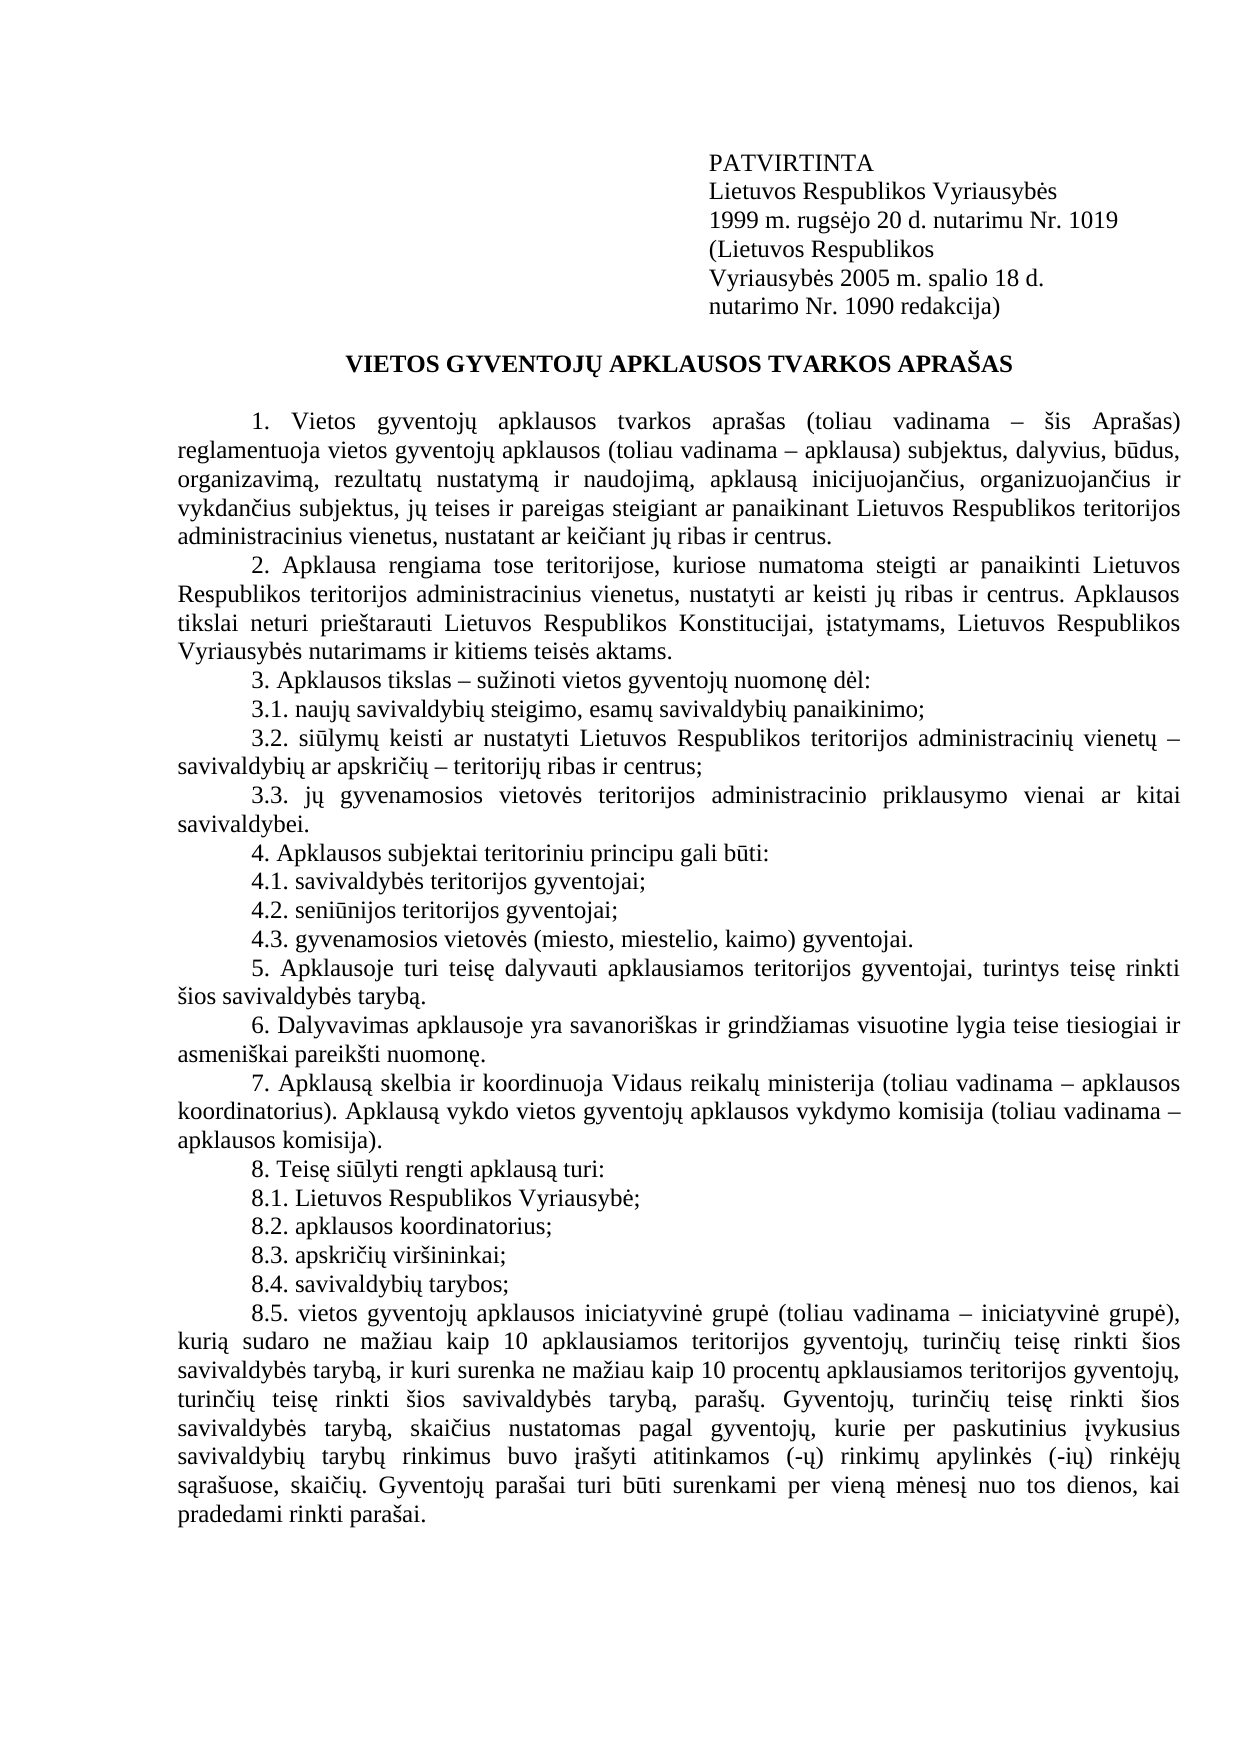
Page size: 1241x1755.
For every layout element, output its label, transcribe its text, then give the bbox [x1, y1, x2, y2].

text 8. Teisę siūlyti rengti apklausą turi: [177, 1154, 1181, 1183]
text 7. Apklausą skelbia ir koordinuoja Vidaus reikalų ministerija (toliau vadinama – apklausos koordinatorius). Apklausą vykdo vietos gyventojų apklausos vykdymo komisija (toliau vadinama – apklausos komisija). [177, 1068, 1181, 1154]
text 1. Vietos gyventojų apklausos tvarkos aprašas (toliau vadinama – šis Aprašas) reglamentuoja vietos gyventojų apklausos (toliau vadinama – apklausa) subjektus, dalyvius, būdus, organizavimą, rezultatų nustatymą ir naudojimą, apklausą inicijuojančius, organizuojančius ir vykdančius subjektus, jų teises ir pareigas steigiant ar panaikinant Lietuvos Respublikos teritorijos administracinius vienetus, nustatant ar keičiant jų ribas ir centrus. [177, 406, 1181, 550]
text 4.2. seniūnijos teritorijos gyventojai; [177, 895, 1181, 924]
text PATVIRTINTA [177, 148, 1181, 176]
text 8.3. apskričių viršininkai; [177, 1240, 1181, 1269]
text 3.1. naujų savivaldybių steigimo, esamų savivaldybių panaikinimo; [177, 694, 1181, 723]
text 3.3. jų gyvenamosios vietovės teritorijos administracinio priklausymo vienai ar kitai savivaldybei. [177, 780, 1181, 838]
text VIETOS GYVENTOJŲ APKLAUSOS TVARKOS APRAŠAS [177, 349, 1181, 378]
text 8.1. Lietuvos Respublikos Vyriausybė; [177, 1183, 1181, 1211]
text Vyriausybės 2005 m. spalio 18 d. [177, 263, 1181, 291]
text 8.2. apklausos koordinatorius; [177, 1211, 1181, 1240]
text 3. Apklausos tikslas – sužinoti vietos gyventojų nuomonę dėl: [177, 665, 1181, 694]
text 3.2. siūlymų keisti ar nustatyti Lietuvos Respublikos teritorijos administracinių vienetų – savivaldybių ar apskričių – teritorijų ribas ir centrus; [177, 723, 1181, 780]
text 8.4. savivaldybių tarybos; [177, 1269, 1181, 1298]
text (Lietuvos Respublikos [177, 234, 1181, 263]
text 4.3. gyvenamosios vietovės (miesto, miestelio, kaimo) gyventojai. [177, 924, 1181, 953]
text 8.5. vietos gyventojų apklausos iniciatyvinė grupė (toliau vadinama – iniciatyvinė grupė), kurią sudaro ne mažiau kaip 10 apklausiamos teritorijos gyventojų, turinčių teisę rinkti šios savivaldybės tarybą, ir kuri surenka ne mažiau kaip 10 procentų apklausiamos teritorijos gyventojų, turinčių teisę rinkti šios savivaldybės tarybą, parašų. Gyventojų, turinčių teisę rinkti šios savivaldybės tarybą, skaičius nustatomas pagal gyventojų, kurie per paskutinius įvykusius savivaldybių tarybų rinkimus buvo įrašyti atitinkamos (-ų) rinkimų apylinkės (-ių) rinkėjų sąrašuose, skaičių. Gyventojų parašai turi būti surenkami per vieną mėnesį nuo tos dienos, kai pradedami rinkti parašai. [177, 1298, 1181, 1528]
text nutarimo Nr. 1090 redakcija) [177, 291, 1181, 320]
text 6. Dalyvavimas apklausoje yra savanoriškas ir grindžiamas visuotine lygia teise tiesiogiai ir asmeniškai pareikšti nuomonę. [177, 1010, 1181, 1068]
text Lietuvos Respublikos Vyriausybės [177, 176, 1181, 205]
text 4. Apklausos subjektai teritoriniu principu gali būti: [177, 838, 1181, 866]
text 5. Apklausoje turi teisę dalyvauti apklausiamos teritorijos gyventojai, turintys teisę rinkti šios savivaldybės tarybą. [177, 953, 1181, 1010]
text 1999 m. rugsėjo 20 d. nutarimu Nr. 1019 [177, 205, 1181, 234]
text 2. Apklausa rengiama tose teritorijose, kuriose numatoma steigti ar panaikinti Lietuvos Respublikos teritorijos administracinius vienetus, nustatyti ar keisti jų ribas ir centrus. Apklausos tikslai neturi prieštarauti Lietuvos Respublikos Konstitucijai, įstatymams, Lietuvos Respublikos Vyriausybės nutarimams ir kitiems teisės aktams. [177, 550, 1181, 665]
text 4.1. savivaldybės teritorijos gyventojai; [177, 866, 1181, 895]
